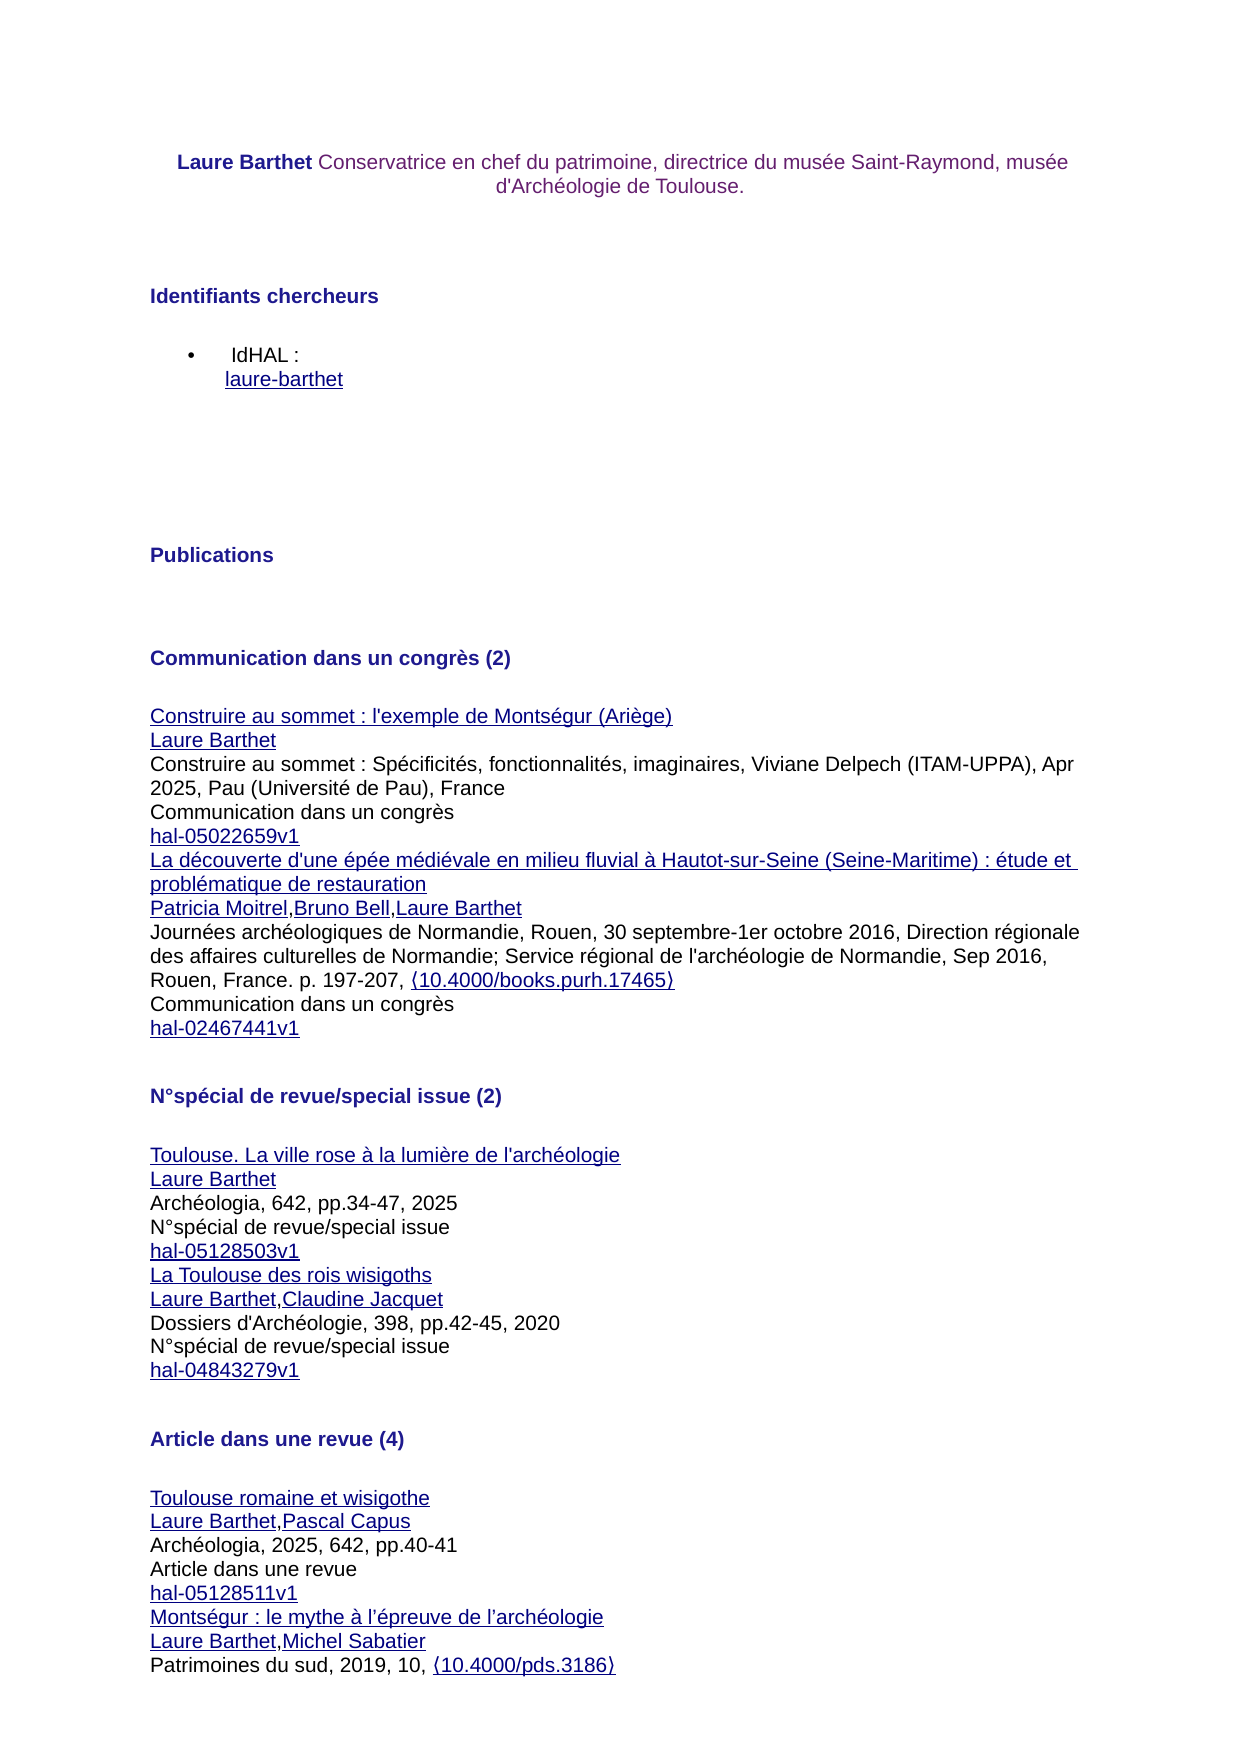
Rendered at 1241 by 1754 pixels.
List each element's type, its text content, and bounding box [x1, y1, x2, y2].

table_cell La Toulouse des rois wisigoths Laure Barthet,Claudine Jacquet Dossiers d'Archéologie, 398, pp.42-45, 2020 N°spécial de revue/special issue hal-04843279v1 [150, 1263, 1090, 1382]
subtitle N°spécial de revue/special issue (2) [150, 1084, 1090, 1108]
list IdHAL : [187, 343, 1090, 367]
subtitle Laure Barthet Conservatrice en chef du patrimoine, directrice du musée Saint-Raymond, musée d'Archéologie de Toulouse. [150, 150, 1090, 198]
subtitle Publications [150, 543, 1090, 567]
table_header Construire au sommet : l'exemple de Montségur (Ariège) Laure Barthet Construire au sommet : Spécificités, fonctionnalités, imaginaires, Viviane Delpech (ITAM-UPPA), Apr 2025, Pau (Université de Pau), France Communication dans un congrès hal-05022659v1 [150, 704, 1090, 848]
list laure-barthet [187, 367, 1090, 391]
subtitle Identifiants chercheurs [150, 284, 1090, 308]
table_cell La découverte d'une épée médiévale en milieu fluvial à Hautot-sur-Seine (Seine-Maritime) : étude et problématique de restauration Patricia Moitrel,Bruno Bell,Laure Barthet Journées archéologiques de Normandie, Rouen, 30 septembre-1er octobre 2016, Direction régionale des affaires culturelles de Normandie; Service régional de l'archéologie de Normandie, Sep 2016, Rouen, France. p. 197-207, ⟨10.4000/books.purh.17465⟩ Communication dans un congrès hal-02467441v1 [150, 848, 1090, 1039]
table_header Toulouse. La ville rose à la lumière de l'archéologie Laure Barthet Archéologia, 642, pp.34-47, 2025 N°spécial de revue/special issue hal-05128503v1 [150, 1143, 1090, 1262]
subtitle Communication dans un congrès (2) [150, 646, 1090, 670]
table_header Toulouse romaine et wisigothe Laure Barthet,Pascal Capus Archéologia, 2025, 642, pp.40-41 Article dans une revue hal-05128511v1 [150, 1485, 1090, 1605]
table_cell Montségur : le mythe à l’épreuve de l’archéologie Laure Barthet,Michel Sabatier Patrimoines du sud, 2019, 10, ⟨10.4000/pds.3186⟩ [150, 1605, 1090, 1677]
subtitle Article dans une revue (4) [150, 1427, 1090, 1451]
